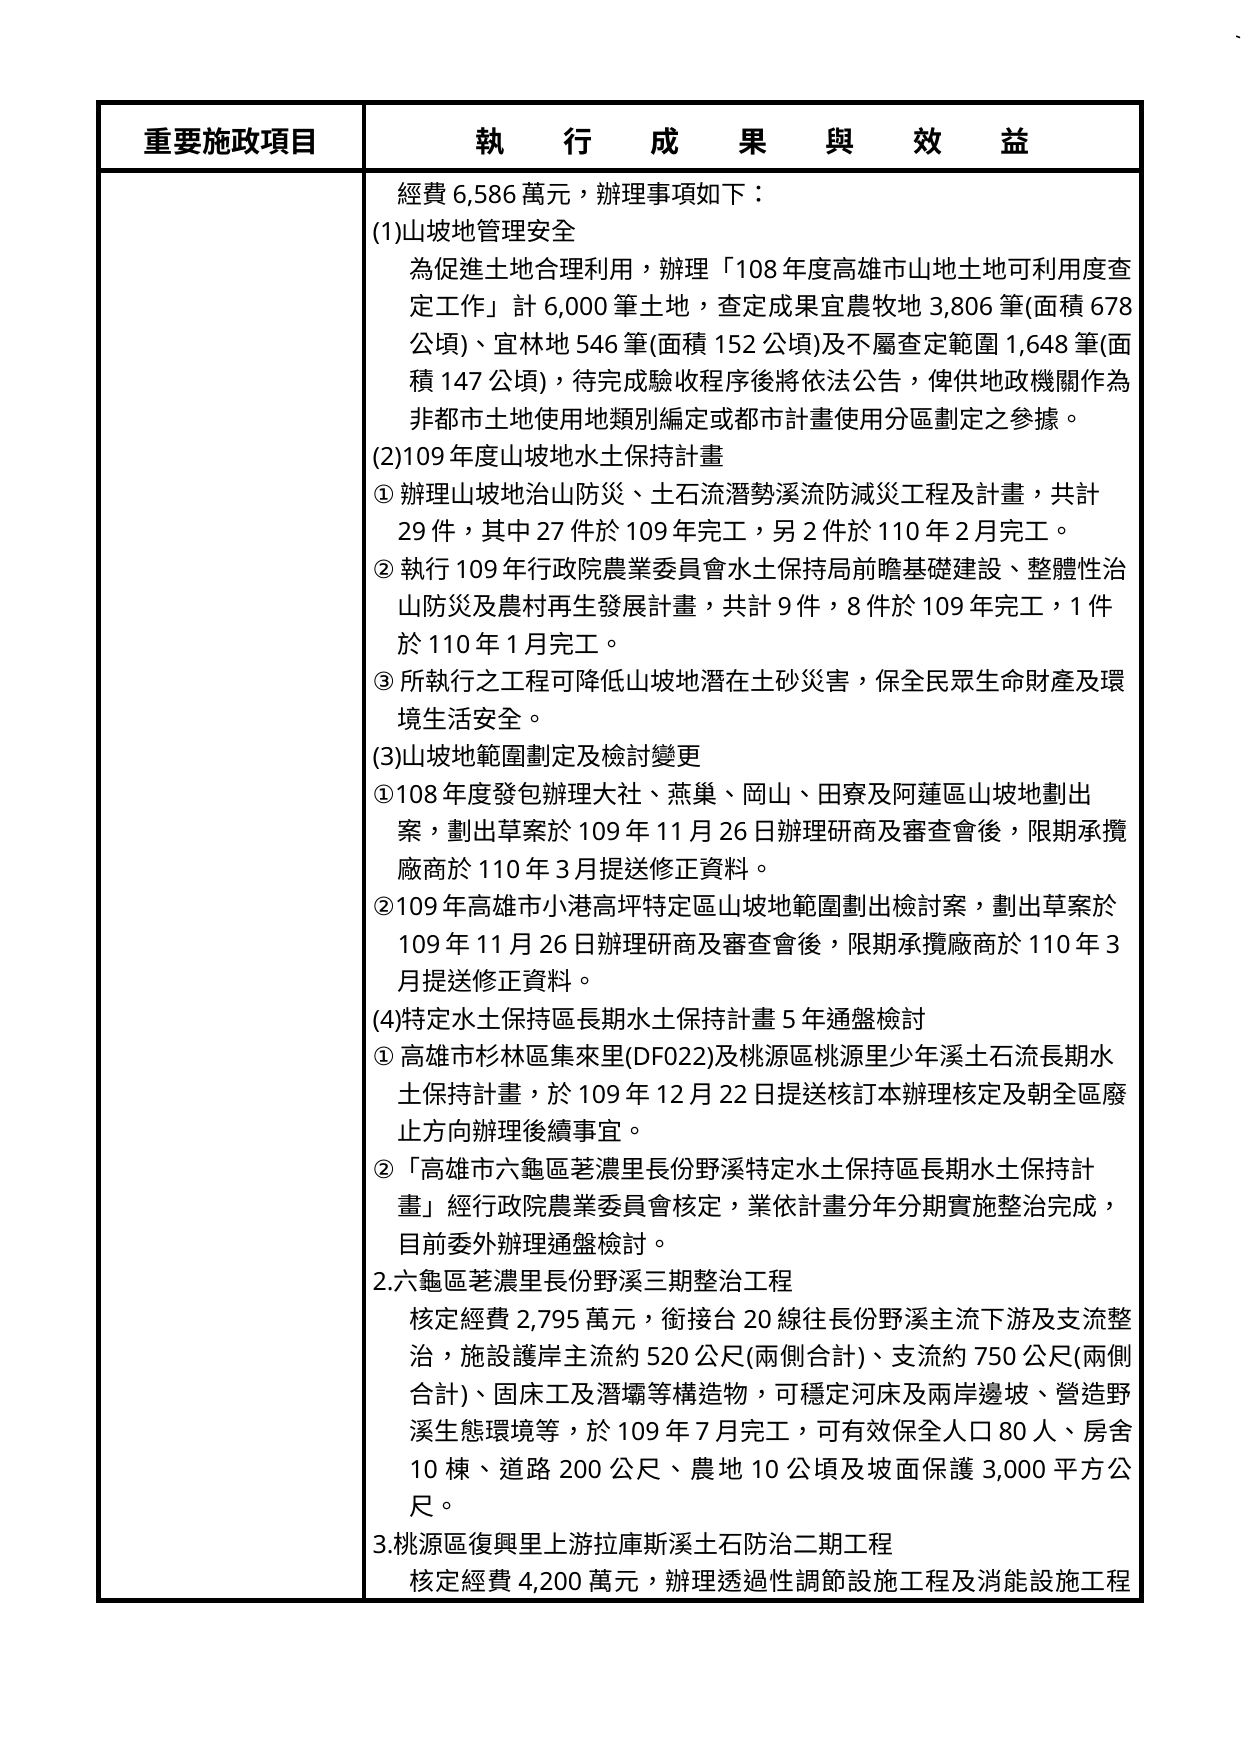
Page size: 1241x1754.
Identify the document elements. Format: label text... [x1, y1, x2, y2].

table_header 重要施政項目 [101, 105, 362, 168]
table_header 執 行 成 果 與 效 益 [366, 105, 1139, 168]
table_cell 1.簡化公文管理流程，提升公文時效，全年總收文計7萬146件，發文計4萬1,577件，公文歸檔計10萬2,359件。 2.為提升公文處理品質，辦理公文講習2梯次，並舉辦公文檢查1,004件。 3.全年重要政令宣導共104件。 1.加強列管案件處理，全年專案管制案件計有： (1)市長信箱：905案。 (2)局處長電子信箱案件：127案。 (3)人民陳情案：6779案。 (4)市容查報案：165案。 2.管考施政計畫府管工程共計9項，每月準時彙整、提報工程進度管制表，以確實掌握各案辦理情形並適時解決相關問題。 1. 依據「政府採購法」開標（含2次及以上招標）630件、議價（含評選及變更設計）174件、比價（公開取得）50件，共計854件次。 2.為加強車輛與油料之調派及管理，依規定建立公務車輛採加油卡加油等方案，有效節約能源及撙節公務預算。 3.強力宣導並實施節能減碳各類措施，完成辦公室內外省電燈具之更換，確實達到省電、省水及省油之節能減碳效應。 4.優先採購符合節能標章、環保標章等設備，達成率100%。 行政院環保署補助辦理前瞻基礎建設計畫-全國水環境改善計畫-愛河水環境改善計畫第三批次-愛河沿線污水截流系統及污水管線水位流量監測評估計畫 經費4,712萬元，分為財物採購案及專案管理案： 財物採購案：於愛河沿線截流站、鼓山區、前金區及新興區污水管網完成共119套監測設備安裝，刻正辦理階段性估驗及後續申請完工前置作業。 專案管理案：刻正辦理監測設備數據分析評估工作及建置污水管網監測預警系統、持續針對財物採購案各項提送文件審查作業。 促進民間參與鳳山溪污水處理廠放流水回收再利用BTO計畫 經費26億600萬元，目前進入營運期全量供應，每日供給臨海工業區4.5萬噸再生水量。 中區污水處理廠功能提升計畫 經費1,380萬元，109年10月開工，現階段材料送審、品質查驗、設備送驗，預計110年4月完工。 辦理行政院環境保護署補助補辦預算辦理前瞻基礎建設計畫-阿公店水庫設置合併式淨化槽、低衝擊開發或非點源控制設施工程 已於108年12月第一階段主體工程竣工，並於109年2月第一階段驗收合格，第一階段決算金額約3328萬元。 自109年3月進入第二階段成效評估作業，第二階段經費1,300萬元，在進行1至4倍水力負荷及各操作條件試驗下，放流水質符合率目標達90 %以上。 高雄污水區第五期實施計畫 期程104年~109年，經費37億4,298萬元截至109年污水管線累計完成868公里817公尺，用戶接管完成35萬9,531戶，用戶接管普及率64.27%。 臨海污水區第二期實施計畫 期程104年~109年，計畫經費40億1,302萬元截至109年污水管線累計完成56公里253公尺。 楠梓污水區(蚵仔寮、大社、仁武、及鳳山厝區域)第一期實施計畫 計畫期程105年至109年，經費11億5,616萬元，截至109年已完成污水管線埋設9.39公里，完成用戶接管戶數100戶。 鳳山溪污水區第四期實施計畫 計畫期程103年至109年，經費38億4,700萬元(不含再生水廠)，截至109年已完成污水管線埋設285.01公里，完成用戶接管戶數91,395戶，用戶接管普及率52.62%。 旗美污水區第三期實施計畫 計畫期程107年至112年，經費3億9,357萬元，截至109年已完成污水管線埋設68.26公里，累積用戶接管戶數4,408戶，用戶接管普及率15.41%。 岡山橋頭污水區第一期實施計畫 計畫期程102年至109年，經費34億8,600萬元，截至109年已完成污水管線埋設91.33公里，累積用戶接管戶數9,593戶，用戶接管普及率19.00%。 大樹污水區第三期實施計畫 計畫期程108年至113年，經費6億7,499萬元，截至109年已完成污水管線埋設18.43公里，累積用戶接管戶數3,323戶，用戶接管普及率24.03%。 後勁溪惠豐橋至興中制水閘門段水質改善-青埔溝水質淨化現地處理工程 經費1億9,453萬元，於108年8月完成試運轉，水質檢測結果均符合契約要求，109年2月20日正式進入3年成效評估。 行政院環保署補助辦理前瞻基礎建設計畫-全國水環境改善計畫-愛河水環境改善計畫第三批次-愛河上游北屋暨九番埤排水水質淨化現地處理工程 經費1億4千萬元，於109年1月開工，預計110年4月完工，後執行3個月的試運轉，預計處理愛河上游每日注入約1萬5千噸乾淨基礎流量。 楠梓污水下水道系統BOT案 民間投資建設經費52億元，已完成污水管線建置長度計124公里810公尺，現為營運階段。 楠梓污水下水道系統BOT案專案管理服務技術案第四-五期 本案計畫第四期經費2,985萬元、第五期經費3,229萬元，委託專業顧問公司擔任專案管理顧問(PCM)，協助審閱民間機構所提相關送審文件、關鍵課題提出履約管理意見(包含工程、財務以及法律之專業意見)、督導民間機構管網工程品質及污水處理廠營運管理，每月召開會議就營運管理督導辦理情形進行報告，並於每季召開工作檢討會議，掌握楠梓BOT計畫執行之進度。 楠梓污水下水道系統BOT案-政府應辦工程 計畫經費35.57億元(95~130年)，截至109年污水管線 累計完成187公里350公尺，用戶接管完成4萬6,888戶，用戶接管普及率43.58%。 輔導建築物地下層既有化糞池廢除或改設為污水坑補助計畫 (1)108及109年編列規劃費200萬元。 (2)108年第一階段現場勘查212件(累計1741件) ，108年第二階段資格圖說審查申請21件(累計83件) ，108年第三階段書面審查及完工17件(累計45件)。 (3)109年第一階段現場勘查72件(累計1813件) ，109年第二階段資格圖說審查申請29件(累計112件) ，109年第三階段書面審查及完工12件(累計56件)。 內政部補助辦理前瞻基礎建設計畫-全國水環境改善計畫-愛河水環境改善計畫第二批次-中區污水處理廠功能提升計畫-東沙環礁國家公園旗津區中興里水環境改善 經費1億5,647萬元，海管處於108年8月開工，預計110年4月完工。 再生水工程推動計畫臨海廠 民間機構投資經費計40.99億元，於107年10月31日簽約，預定於110年底完工，111年初每日可處理5.5萬噸民生污水，供應3.3萬噸再生水予臨海工業區。 旗山區第五號排水治理工程第二期： 經費4,509萬元，辦理旗山區第五號排水中上游段截彎取直約200公尺，預計110年3月完成發包。 旗山區二仁圳下游分洪應急工程 經費3,589萬元，109年5月完工，新設分洪箱涵240公尺、水閘門改善2處。 美濃區福安排水瓶頸段橋梁改善治理工程 經費2,850萬元，辦理福安排水整治長度約330公尺及2座橋梁改善，於109年4月完工，有效改善當地淹水情形。 美濃區福美路582巷道排水改善工程 經費178萬元，委託美濃區公所代辦，於109年6月完工，避免汛期雨水溢淹民宅。 美濃區福安排水1K+362瓶頸段改善治理工程： 經費4,340萬元，辦理福安排水整治長度約170公尺及1座橋梁改建，於109年11月完工，有效改善當地淹水情形。 美濃竹子門排水改善工程第二工區 經費7,616萬元，辦理竹子門排水改善左岸新設護岸304公尺、右岸新設擋水牆63.5公尺，已於109年12月完工。 美濃山下排水收集系統改善工程先期改善工程 經費4,740萬元，辦理山下排水渠道整治，將原渠寬2公尺，拓寬為3公尺，整治長度約700公尺，已於109年11月開工，預計110年8月完工。 美濃排水中下游段整建工程 經費1億2414萬，辦理美濃排水護岸整治、改建橋樑一座，將原渠寬8～15公尺，拓寬為15公尺，整治長度約300公尺，已於109年10月完成用地取得，預計110年3月完成發包。 美濃湖排水渠道整建工程1K+309~2K+145 經費2億7400萬，辦理美濃湖排水護岸整治，將原渠寬23～67公尺，拓寬31～68公尺，整治長度約830公尺，預計111年6月完成用地取得，112年底完工。 湖內區西挖支線（0k+000~1k+450）排水路渠道拓寬工程 經費7,264萬元，已於110年2月開工， 110年底完工，改善湖內區劉家里、海山里、海埔里社區一帶共約51公頃淹水問題。 湖內區大湖地區L幹線雨水下水道及抽水站工程 經費1億4,000萬元，為改善湖內區田尾里社區一帶積淹水，興建箱涵(2.3公尺*(1.5~2)公尺)長度約1,095公尺及7.5CMS抽水站，預計110年12月開工。 湖內區湖內地區雨水下水道系統規劃檢討 經費500萬元，預定辦理規劃湖內都市計畫區內382.264公頃土地，以配合現有計畫改善方案及調整排水系統分區等方式，提出積淹問題之解決對策分析，預計於110年底完成該都市計畫區之淹水改善檢討與規劃。 茄萣區崎漏路正順宮周邊海水溢淹改善應急工程 經費550萬元，將既有護岸加高約20公分防洪牆，並新設2座集水井，安裝4組沉水泵浦交替運轉適時抽排水，可有效改善當地大潮期間低窪地區積淹水問題，於109年2月完工。 茄萣區雨水下水道系統規劃檢討 經費530萬元，預定辦理規劃湖內都市計畫區內657公頃土地（含區外排水面積202.59公頃），以配合現有計畫改善方案及調整排水系統分區等方式，提出積淹問題之解決對策分析，預計於110年底完成該都市計畫區之淹水改善檢討與規劃。 路竹區三公路排水應急工程 經費1,500萬元，設置閘門(W*H=4.3M*2.5M)兩座及移動式抽水機(0.3cms)，於109年3月完工，改善頂寮里三公宮前一帶因漲潮造成之積（淹）水問題。 永安區永達路排水系統治理工程 經費8,000萬元，辦理永達路原有排水箱涵W*H=1.5公尺*1公尺，改建為W*H=2.5公尺*1.8公尺，長度460公尺，108年11月開工，預計110年10月完工。 彌陀區各抽水站設施改善應急工程 經費1,560萬元，東三及東四抽水站各新增1台500kW發電機組，於109年1月9日正式進入運轉，經歷109年豪雨均能有效正常運作維持抽水站防汛功能，改善當地淹水問題。 梓官區中正路抽水站新建工程 經費1億445萬元，於109年12月完工，改善中正路與港十街口一帶積淹水情形。 岡山區岡山路排水改善工程 經費870萬元，於109年12月完工，解決岡山區岡山路道路二側（壽天路-維新路）側溝通水斷面不足所致淹水問題。 岡山區岡山路西側壽天路-維新路排水改善工程 經費581萬元，預計於110年4月完工，解決岡山區岡山路道路二側側溝通水斷面不足所致淹水問題。 岡山區忠孝路雨水下水道工程 經費550萬5000元，新建箱涵W*H=1.2公尺*1.2公尺，長度138米，於109年3月開工因管線問題12月解約，預計於110年3月重新發包，110年7月完工，改善忠孝路周圍排水情形。 岡山區五甲尾滯蓄洪池工程 經費7億7,621萬元，辦理滯洪池工程1座(面積12.5公頃、滯洪量約60萬噸)，側溢流堰1處、出流工1處、聯通箱涵1處、水防道道路，目前施工中，預計110年12月完工。 岡山區潭底區域淹水改善計畫治理工程 改建潭底小排水雙側坡面護岸長度430公尺，增加田厝排水左岸自高速公路以東既有防洪牆長度200公尺，增加潭底排水嘉峰橋上游段既有護岸高總長度137公尺；工程經費約2,370萬元，於109年2月完工。 高屏溪流域疏濬作業 (1)疏濬河段:新威大橋上游河段，經費4,350萬元，疏濬量45.54萬立方公尺，已於 109年6月完工。 (2)疏濬河段:斜張橋上下游河段，經費5,866萬元，預估疏濬量70萬立方公尺，截至109年疏濬量約19.68萬噸，預計110年6月底前完成。 大樹區九曲堂地區雨水下水道系統規劃檢討 經費392萬元，檢討規劃排水面積(含區外排水面積764公頃)1,055公頃，針對計畫範圍內現況進行排水通盤檢討及規劃，預計111年6月完成。 大社區和平路二段排水改善工程 經費1,116萬元，於109年11月完工，可加強收納和平路二段國道10號東側山區地表逕流，加速該區域排水效率，改善淹水問題。 大社區雨水下水道系統規劃檢討 經費605萬元，重新規劃檢討大社都市計畫區雨水下水道系統，評析整體雨水下水道系統效能，檢討各淹水地點排水問題，預計111年中完成。 仁武區北屋上游1k+360~1k+760第一期新設護岸應急工程 經費1400萬，辦理北屋排水護岸改善，包括植生坡面及欄杆工程，已於109年3月完工，有效地改善當地淹水情形。 仁武區高楠公路八德二路至高鐵路南下慢車道排水改善工程 經費900萬元，於109年7月完工，改善高楠公路側溝竄根束縮通水斷面所致淹水問題。 仁武區鳳仁路排水改善工程 經費1,000萬元，於109年12月完工，增設地下固定式抽水機組(0.3CMS)，將鳳仁路、澄觀路與灣內四巷一帶之地表逕流水往北排入獅龍溪，以改善減輕仁武區鳳仁、澄觀路口之淹水情況。 仁武區九番埤排水水岸環境營造計畫 總工程經費5,664萬元，辦理九番埤排水.現況渠底土方清淤改善、坡面改善、植栽整理、疏植、移植及照明工程，目前施工中，預計110年5月完工。 仁武區北屋排水及草潭埤水環境營造計畫 (1)總工程經費9,000萬元，辦理北屋排水渠道改善工程含植生坡面、園道工程。 (2)北屋渠道整治工程為愛河最後一哩路，尚未整治段皆為土溝，因此造成排水能力不足，經本案整體規劃後可增加北屋排水通水能力，並且改善仁武區水岸環境。 (3)目前因本府地政局辦理100期重劃工程辦理地上物查估作業，預計110年3月完成地上物查估公告，本案預計110年6月發包。 仁武及鳥松區曹公新圳排水約1K+198~4K+274護岸改善應急工程 經費2600萬元，提升曹公新圳防洪標準，於沿線護岸加高約30~90公分不等，長度約2,900公尺，堤後佈設11台沉水式抽水機及27處水閘門抽排內水，於109年4月完工。 鳥松區神農路水管路西側道路墊高工程 經費1,900萬元，於109年12月完工，解決因局部地勢低窪導致淹水問題。 高雄市大寮區拷潭排水上游排水改善工程 總經費1,025萬元，為改善內坑路道路側溝排水收納功能，新建南側側溝586公尺及增設鍍鋅格柵式洩水孔97處，已於109年7月完工。 高雄市大寮區內坑路道路側溝排水改善工程 總經費2,900萬元，為改善內坑路道路側溝排水收納功能，改建北側側溝加寬至1.5公尺(總長約614公尺)及新建北側過路暗溝278公尺，已於109年9月30日完工。 拷潭排水中上游治理工程(1K+620~2K+581)(第二期) 經費4億8,510萬元，計畫共分2期整治，現況護岸約8~10公尺，計畫拓寬10～14公尺，預計於110年6月完成用地取得，110年7月發包，111年底前完工。 拷潭排水中上游左岸治理工程 經費5500萬元，辦理拷潭排水渠道整治，為加速排水將原渠寬10公尺，拓寬至14公尺，整治長度約500公尺，已於110年1月開工，112年2月完工。 高雄市區鐵路地下化園道開闢雨水下水道系統興建工程 經費4,063萬元，興建並擴大澄清路排水箱涵(文化西路202巷至建國路三段間)，長度約250公尺、W*H=2.9公尺*2公尺，於109年7月完工。 鳳山區澄清路與中山西路口排水改善工程 經費361萬元，於澄清路與中山西路口箱涵瓶頸段增設600mm導水涵管分流，增加排水路，於109年11月完工，可改善上游鳳山行政中心周邊光復路二段一帶因豪大雨淹水問題。 108年度鳳山區光復路道路改善計畫 經費1,624萬元，為加速排水，增加光復路(經武路至中華街間)道路側溝斷面尺寸，長度約650公尺，於109年12月完工。 鳳山區光復路二段北側(澄清路至中山西路378巷)排水改善工程 經費660萬元，增加光復路二段北側(澄清路至中山西路378巷間)道路側溝斷面尺寸，長度約350公尺，於109年11月開工，預計110年4月完工。 楠梓區右昌元帥廟舊部落排水改善工程第二期 為改善右昌元帥廟一帶地區排水效能，於右昌街143巷新設W*H=1.2公尺*1.2公尺，長度184公尺雨水箱涵，總計畫經費3,500萬元，於109年2月完工，將可以分流方式紓解右昌市場低窪地區集中排水負荷情形。 楠梓區軍校路蔚藍海岸至和光街雨水下水道改善工程 經費1,250萬元，將既有800mm涵管改建1.2公尺*1.2公尺箱涵，長度約126公尺，於109年4月完工。 後勁溪水岸及遊憩環境營造計畫 經費8,260萬元，辦理後勁溪新台17線至益群橋沿岸施設親水步道及綠籬、節點廣場之施作，目前施工中，預計110年6月完工。 楠梓區濱海聯外道路開闢工程北段道路0K~2K+ 100第二期-東側側溝與抽水井排水改善工程 (1)經費3,500萬元，興建抽水站主體並建置一台1.5CMS抽水機組，同時銜接箱涵及東側側溝收集援中港地區地表逕流及雨水下水道系統之排水。 (2)預計110年5月開工，工期為450日曆天，抽水站設置後可改善援中港地區之排水情形。 市管區域排水楠梓排水系統規劃檢討 本案針對楠梓排水、外埔排水、大社排水、三奶壇排水及林子邊排水等五條排水路，進行外業測量、水文水理分析、改善方案擬定，已於110年2月核定成果報告，後續辦理結案作業。 鹽埕區蓬萊路排水幹線改善工程 經費2,429萬元，本案為「愛河水質改善計畫-南北大溝改善」接續工程，施作箱涵38.14公尺(W*H=6公尺*1.8公尺)，於109年3月開工，預計110年7月完工。 鼓山區與鹽埕區雨水下水道檢討規劃案 經費1,352萬元，於109年2月開工，主要工作係調查鼓山區與鹽埕區既設雨水下水道系統並針對上開行政區排水系統進行檢討規劃，預計111年12月完成，後續將依循檢討報告成果辦理排水改善。 左營區雨水下水道檢討規劃案 經費1,710萬9,200元，於109年1月開工，調查左營區既設雨水下水道系統並針對上開行政區排水系統進行檢討規劃，預計111年12月完成，後續將循檢討報告成果辦理工程改善。 鼓山區鼓山三路抽水站工程 經費1億元，興建10CMS抽水站體一座(先期裝設5CMS抽水機組，視運轉狀況再行爭取經費加裝)，工程於109年3月開工，預計110年12月完工。 新興區忠孝一路(民生一路~德智街口)雨水下水道災修復建工程 經費1,181萬元，將既有破損雨水涵管改建1.4公尺*1.4公尺雨水箱涵，長度約150公尺，已於109年2月完工。 新興區中山一路與民生一路口雨水下水道災修復建工程 經費1,176萬元，將既有內徑1.8公尺雨水涵管，全段內襯整建長度約139.5公尺，已於109年5月完工。 苓雅區武慶三路雨水下水道災後復建工程(A19幹線) 經費788萬元，將既有內徑1.5公尺雨水涵管節接縫破損修補，已於109年1月完工。 前鎮區雨水下水道檢討規劃案 經費約2,700萬元，於109年1月開工，調查前鎮區既設雨水下水道系統並針對上開行政區排水系統進行檢討規劃，預計111年12月完成，後續將循檢討報告成果辦理工程改善。 三民區寶珠溝排水整治工程 經費3億元，工程內容係自寶珠溝上游十全滯洪公園至愛河匯流口進行全長約1,450公尺的河道改善工程，除了加強渠道排水功能並建立親水空間，同時透過污水截流改善寶珠溝水質，已於109年1月完工。 三民區澄清路建國路-青年路側溝改善計畫 經費1,292萬元，將既有側溝頂板打除重建以加速排水，長度約1,100公尺，已於109年8月完工。 三民區孝順街505巷排水改善工程 經費273萬元，孝順街505巷抽水站新設截流溝及改建攔污柵設施，於110年1月完工。 小港區中林路及南星路一帶排水改善工程 經費459萬元，辦理排水改道以降低鳳林抽水站負荷並設置逆止閥防止南星大排迴流，並設置水位計等設備監測南星大排水位以掌握起抽時機，於109年5月完成。 三民區等12區橫越管清查暨強制斷管作業技術服務 經費800萬元，執行三民、苓雅、鳳山等12行政區易積淹水範圍雨水下水道橫越管檢視及釐清歸屬(200處)及執行無管線單位認領之斷管作業(58支)，已於109年11月完成。 高雄市12行政區雨水下水道箱涵修繕整建工程 經費3,125萬元，就三民、苓雅、鳳山等12行政區雨水下水道破損較嚴重處，辦理修繕補強共計45處，已於109年6月完工。 水利工程規劃設計、雨水下水道檢討規劃及興建改善計畫 經費2,983萬元，辦理燕巢區海域社區排水改善工程等6件工程，總計改善雨水下水道373公尺；及辦理岡山地區等7區排水規劃檢討共13件評估案。 中小排水設施興建修繕及環境維護計畫 補助24區公所辦理道路側溝維護工程經費1,920萬元。 經費600萬元，補助桃源、茂林及那瑪夏原住民區公所辦理道路側溝維護工程經費各200萬元。 辦理岡山地區、仁武地區、旗山地區等中小排清疏工程及公共排水零星修繕工程，經費3,970萬元。 109年經費3,450萬元，完成清疏長度約110公里20公尺，清除土方量約3萬3,425立方公尺。 道路側溝設施興建及維護計畫 經費3,600萬元，辦理道路側溝排水改善工程(旗山區南洲里華興街旁中小排排水改善工程等20件) ，已於110年1月完工，總計側溝改善長度1,700公尺。 道路側溝養護工程(養工處代辦) 經費900萬元，辦理道路側溝排水改善工程，已於109年完工，總計側溝改善360處。 全市排水興建工程 經費1.1億元，共執行「後勁溪排水中山高9K+550瓶頸段整治工程」等69件工程，完工47件，其餘案件持續執行中。 108-109年度生態檢核工作 總經費約1000萬元，內容主要係針對經濟部水利署核定之相關治理及應急工程，依公共工程委員會規定辦理提報、設計、施工及維護階段辦理生態檢核作業，結合工程設計、生態專業評估、民眾參與及資訊公開等環節，減少環境衝擊，維護生物多樣性及棲地品質，辦理內容包含旗津天聖宮海岸線保護工程、美濃湖排水、永安北溝排水、後勁溪排水、林園拷潭排水、五甲尾滯洪池、西挖支線排水等21件生態檢核作業，目前已核定期中報告，期末報告修正中，預計110年4月結案。 愛河排水及其支流規劃 (1)為改善愛河周遭淹水問題及檢討愛河就有規劃，本府水利局辦理愛河流域規劃檢案，報告內有提出改善方案，包含中游段渠道拓寬、改建或拆除渠道阻水之跨河造物，並藉由規劃檢討方案使愛河主河道通水能力增加，降低愛河主流水位，可使愛河容納周邊下水道系統排入之水體及周遭逕流量，改善市區淹水問題。 (2)規劃報告於109年12月期末報告核定，目前辦理治理計畫及用地範圍線劃設作業，俟水利署核定計畫及用地範圍線公告後，將向中央爭取經費辦理整治工程。 典寶溪排水及其支流規劃檢討 本案考量原規劃成果「高雄地區典寶溪排水整治及環境營造規劃」距今已超過10 年，近年來全球氣候異常，為有效改善淹水問題及檢討確認原規劃治理方案之成效，進行典寶溪排水及其主要支流之規劃檢討，據以評估原規劃治理方案是否需進行調整。本案目前已核定治理規劃檢討報告書，預計110年3月辦理「治理計畫」地方說明會，將意見納入治理計畫內修正並邀請外聘委員、經濟部水利署及河川局等單位召開審查會，俟治理計畫中央審查通過後，分期向中央爭取經費辦理工程整治。 後勁溪排水規劃檢討 辦理後勁溪主流、支流曹公新圳、支流獅龍溪及其他必要支流進行測量資料蒐集、治理規劃、制定堤防預定線及公告，預計110年3月辦理「治理計畫」地方說明會，將意見納入治理計畫內修正並邀請外聘委員、經濟部水利署及河川局等單位召開審查會，俟治理計畫中央審查通過後，分期向中央爭取經費辦理工程整治。 美濃竹子門排水規劃檢討 因應氣候變遷降雨強度增加，檢討排水集水區內水文條件，故於108年起辦理竹子排水規畫檢討，長度約5公里，已於109年2月完成並結案，目前已爭取中央經費辦理治理計畫，俟中央審查通過後，分期向中央爭取經費辦理工程整治。 高雄市二級海岸防護整合規劃及計畫 (1) 依據災害潛勢分析結果與土地管理需求劃設二級海岸防護區，本市管轄範圍二級海岸防護區為典寶溪口－小港區鳳鼻頭（小港區林園區交界）約38公里。 (2) 架構在「海岸管理法」基礎下，參考內政部「整體海岸管理計畫」及經濟部水利署「海岸防護整合規劃及海岸防護計畫擬定作業參考手冊」據以辦理擬定之工作。 (3) 本計畫經費880萬元，水利署於109年9月2日召開防護計畫審查會，本局已於109年10月8日轉送經濟部水利署第六河川局審查核可，內政部營建署已於109年12月9日召開第一次審查會，本府已將修正版於110年2月5日函送內政部營建署，俟大署辦理審查大會(110年3月26日)，預計110年5月公告。 高雄市管區域排水清水、東門、羌子寮溪排水系統規劃 辦理清水、東門、羌子寮溪等三條排水系統規劃（108年新增公告為區域排水），目前規劃成果已於110年1月核定，目前辦理治理計畫及用地範圍線劃設作業，俟水利署核定計畫及用地範圍線公告後，將向中央爭取經費辦理整治工程。 高雄市管區域排水福安排水系統規劃檢討 重新檢討福安排水相關水理條件，據以辦理整治，目前規劃成果已於110年2月完成，目前已爭取中央經費辦理治理計畫，俟中央審查通過後，分期向中央爭取經費辦理工程整治。 108-109年度水環境改善輔導顧問團 經費730萬元，主要工作係依行政院核定全國水環境改善計畫中高雄市水岸環境營造、水岸周邊污水截流及水質改善、水岸環境改善結合城鄉風貌營造等三大主軸為範圍進行輔導整合服務，目前已完成期末報告審核作業，預計110年3月完成。 雨水下水道清疏作業： 109年編列6,573萬元，完成清疏長度約25公里193公尺，清除土方量約2萬4,780立方公尺。 污水下水道系統維護工程 經費6,500萬元，辦理全市下水道系統檢視及修繕工程，管線檢視計約288公尺，區段翻修約3,021公尺，障礙物除約1,026公尺，既有人孔噴塗約107公尺。 區域排水清疏及設施維護工程 109年度清疏經費9,230萬元，累計總清疏長度157.8公里，清除土方量13.3萬立方公尺。 中小排水清疏作業 109年經費3,450萬元，完成清疏長度約110公里20公尺，清除土方量約3萬3,425立方公尺。 1.山坡地水土保持計畫 經費6,586萬元，辦理事項如下： (1)山坡地管理安全 為促進土地合理利用，辦理「108年度高雄市山地土地可利用度查定工作」計6,000筆土地，查定成果宜農牧地3,806筆(面積678公頃)、宜林地546筆(面積152公頃)及不屬查定範圍1,648筆(面積147公頃)，待完成驗收程序後將依法公告，俾供地政機關作為非都市土地使用地類別編定或都市計畫使用分區劃定之參據。 (2)109年度山坡地水土保持計畫 ①辦理山坡地治山防災、土石流潛勢溪流防減災工程及計畫，共計29件，其中27件於109年完工，另2件於110年2月完工。 ②執行109年行政院農業委員會水土保持局前瞻基礎建設、整體性治山防災及農村再生發展計畫，共計9件，8件於109年完工，1件於110年1月完工。 ③所執行之工程可降低山坡地潛在土砂災害，保全民眾生命財產及環境生活安全。 (3)山坡地範圍劃定及檢討變更 ①108年度發包辦理大社、燕巢、岡山、田寮及阿蓮區山坡地劃出案，劃出草案於109年11月26日辦理研商及審查會後，限期承攬廠商於110年3月提送修正資料。 ②109年高雄市小港高坪特定區山坡地範圍劃出檢討案，劃出草案於109年11月26日辦理研商及審查會後，限期承攬廠商於110年3月提送修正資料。 (4)特定水土保持區長期水土保持計畫5年通盤檢討 ①高雄市杉林區集來里(DF022)及桃源區桃源里少年溪土石流長期水土保持計畫，於109年12月22日提送核訂本辦理核定及朝全區廢止方向辦理後續事宜。 ②「高雄市六龜區荖濃里長份野溪特定水土保持區長期水土保持計畫」經行政院農業委員會核定，業依計畫分年分期實施整治完成，目前委外辦理通盤檢討。 2.六龜區荖濃里長份野溪三期整治工程 核定經費2,795萬元，銜接台20線往長份野溪主流下游及支流整治，施設護岸主流約520公尺(兩側合計)、支流約750公尺(兩側合計)、固床工及潛壩等構造物，可穩定河床及兩岸邊坡、營造野溪生態環境等，於109年7月完工，可有效保全人口80人、房舍10棟、道路200公尺、農地10公頃及坡面保護3,000平方公尺。 3.桃源區復興里上游拉庫斯溪土石防治二期工程 核定經費4,200萬元，辦理透過性調節設施工程及消能設施工程等，以維持農路上下邊坡穩定，防止河道兩側邊坡沖蝕崩塌，於109年4月開工，已於110年1月底完工。 4.內門區木柵段2309、2312等地號邊坡崩塌處理工程 核定經費1,600萬元，施作RC擋土牆約56公尺，及橫向排水工程等構造物 ，於108年5月開工，於109年2月完工。 [366, 173, 1139, 1598]
table_cell 壹、一般行政 一、行政管理 二、業務管理 貳、營運行政—營運管理 參、水質保護工程—污水系統 肆、水利工程 一、排水防洪 二、溝渠及防洪設施維護 伍、水土保持 [101, 173, 362, 1598]
